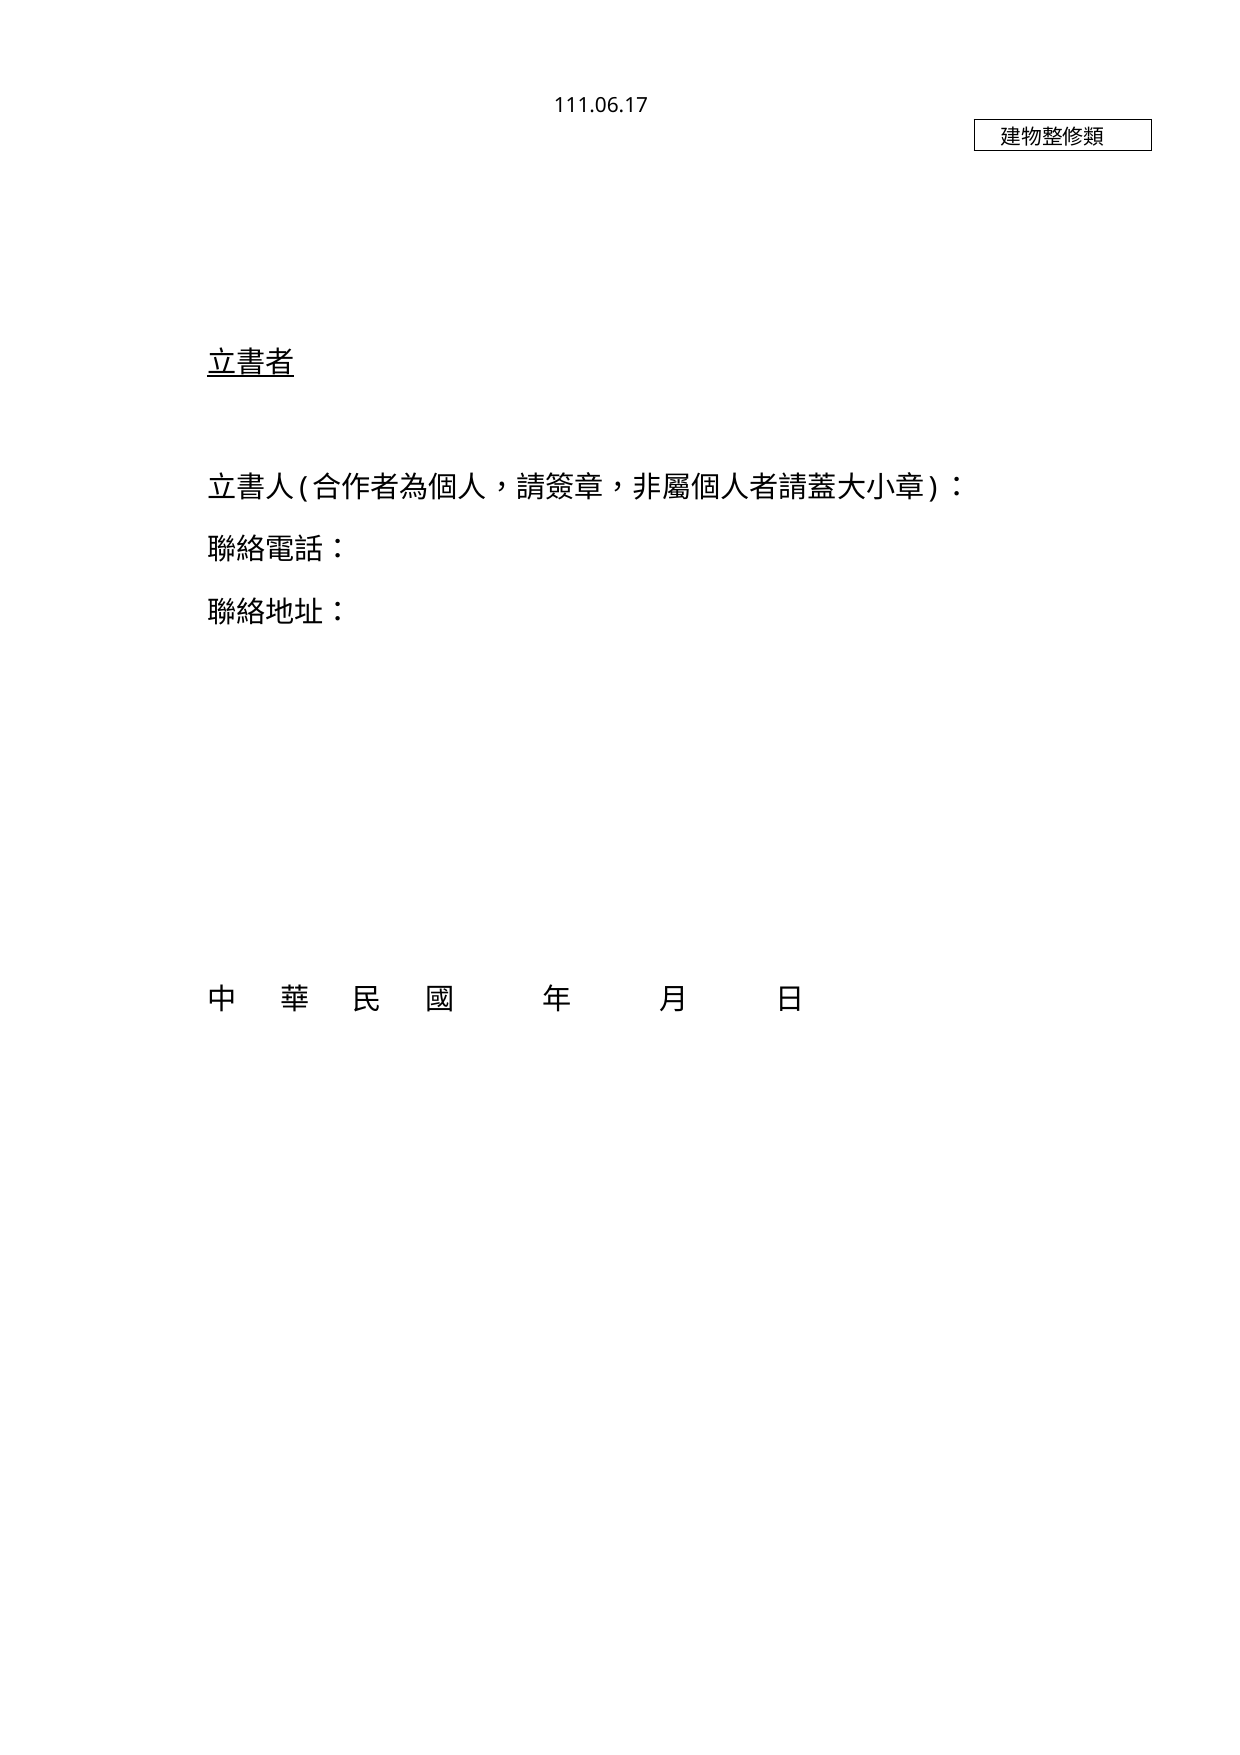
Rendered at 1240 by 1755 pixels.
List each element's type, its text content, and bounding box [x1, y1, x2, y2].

text 立書者 [207, 342, 1107, 380]
text 聯絡電話： [207, 530, 1107, 567]
text 聯絡地址： [207, 592, 1107, 630]
text 立書人(合作者為個人，請簽章，非屬個人者請蓋大小章)： [207, 467, 1107, 505]
text 中 華 民 國 年 月 日 [207, 955, 1107, 1017]
